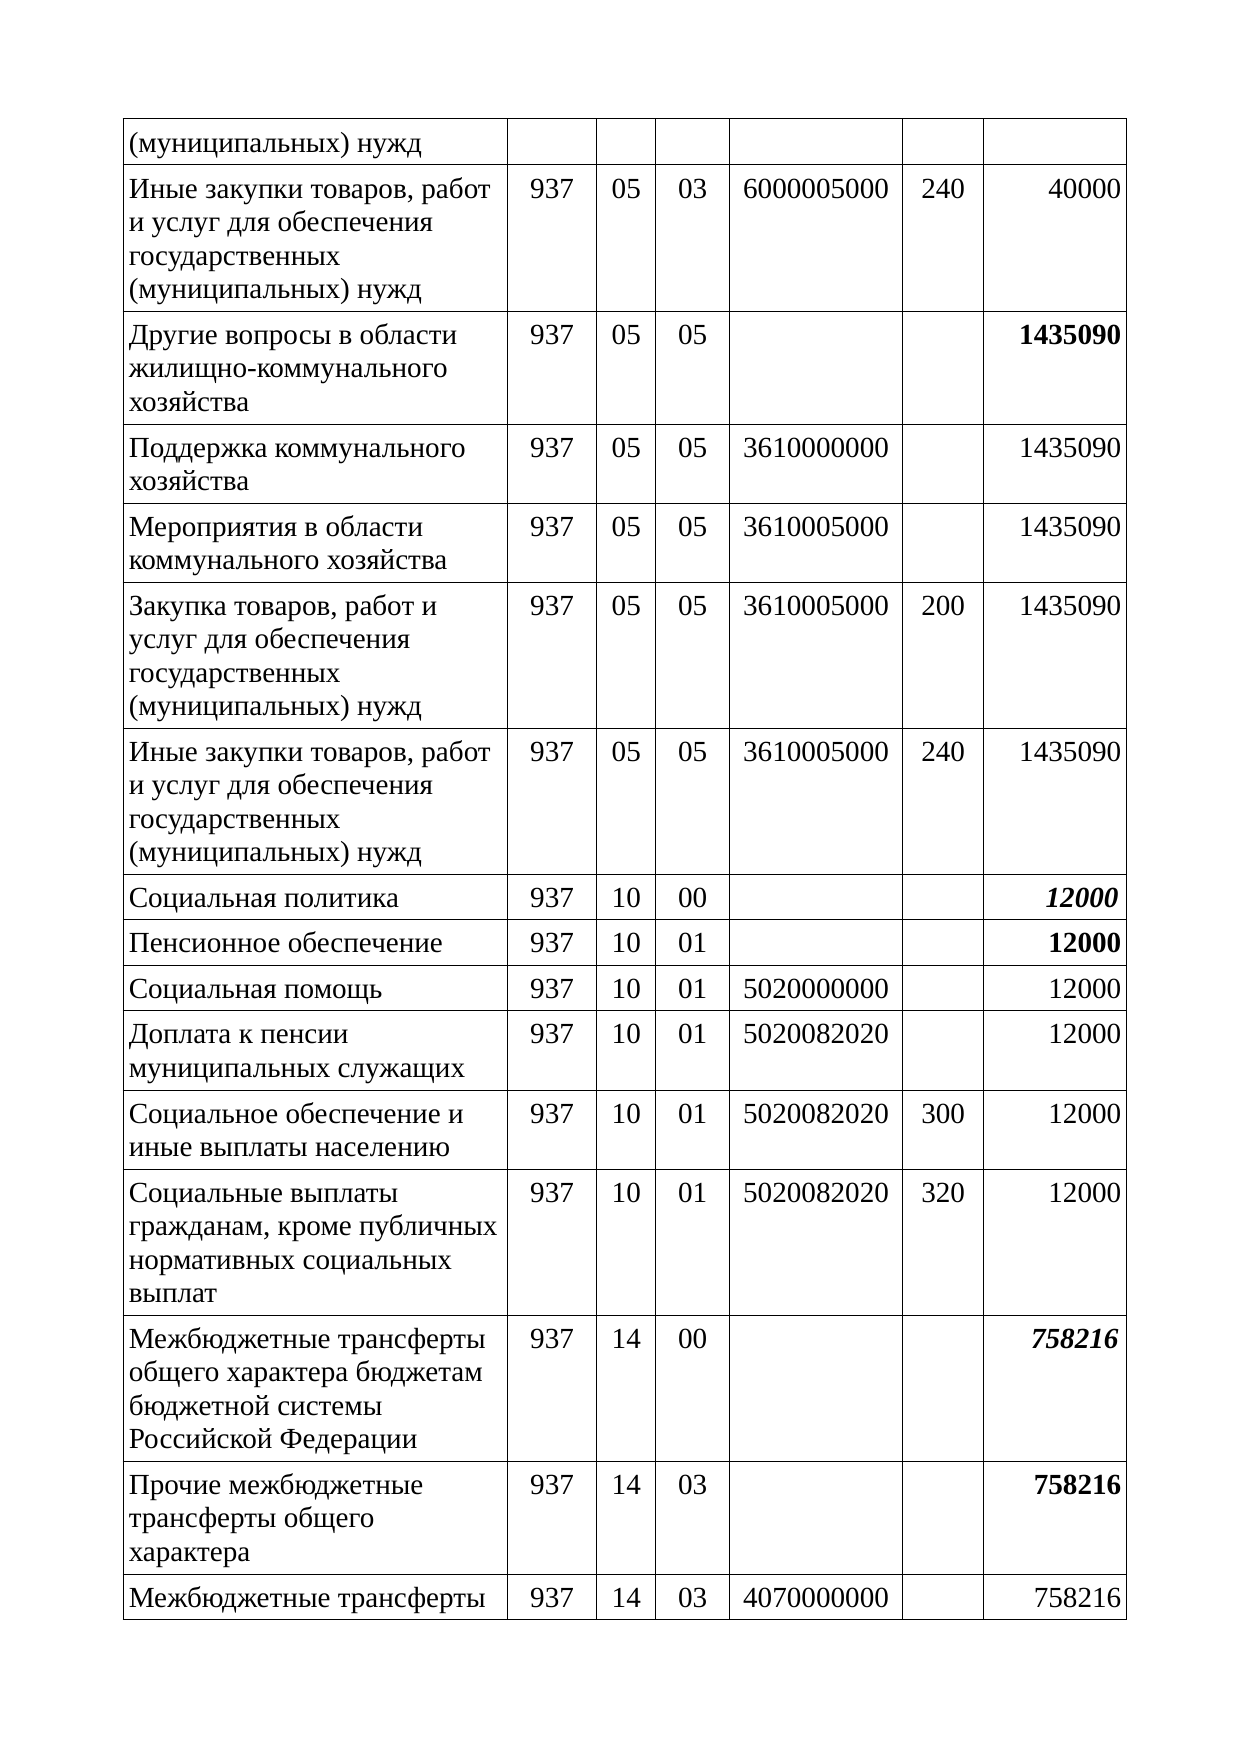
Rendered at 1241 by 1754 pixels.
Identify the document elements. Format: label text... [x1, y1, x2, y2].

table_cell 937 [508, 1316, 596, 1461]
table_cell 10 [597, 875, 655, 919]
table_cell 5020000000 [730, 966, 902, 1010]
table_cell 00 [656, 1316, 729, 1461]
table_cell 12000 [984, 1170, 1126, 1315]
table_cell Иные закупки товаров, работ и услуг для обеспечения государственных (муниципальных) нужд [124, 729, 507, 874]
table_cell [656, 119, 729, 164]
table_cell [597, 119, 655, 164]
table_cell 10 [597, 966, 655, 1010]
table_cell 937 [508, 1011, 596, 1089]
table_cell [903, 312, 983, 423]
table_cell 937 [508, 1170, 596, 1315]
table_cell [903, 920, 983, 965]
table_cell Закупка товаров, работ и услуг для обеспечения государственных (муниципальных) нужд [124, 583, 507, 728]
table_cell 05 [597, 583, 655, 728]
table_cell 14 [597, 1462, 655, 1573]
table_cell (муниципальных) нужд [124, 119, 507, 164]
table_cell 05 [656, 729, 729, 874]
table_cell 1435090 [984, 425, 1126, 502]
table_cell 14 [597, 1316, 655, 1461]
table_cell 5020082020 [730, 1091, 902, 1168]
table_cell 1435090 [984, 504, 1126, 582]
table_cell 937 [508, 504, 596, 582]
table_cell 937 [508, 1575, 596, 1619]
table_cell 3610000000 [730, 425, 902, 502]
table_cell 240 [903, 729, 983, 874]
table_cell 01 [656, 966, 729, 1010]
table_cell 1435090 [984, 583, 1126, 728]
table_cell 937 [508, 1462, 596, 1573]
table_cell 937 [508, 875, 596, 919]
table_cell 03 [656, 1462, 729, 1573]
table_cell 758216 [984, 1462, 1126, 1573]
table_cell Социальные выплаты гражданам, кроме публичных нормативных социальных выплат [124, 1170, 507, 1315]
table_cell 4070000000 [730, 1575, 902, 1619]
table_cell 6000005000 [730, 165, 902, 311]
table_cell 12000 [984, 920, 1126, 965]
table_cell [903, 425, 983, 502]
table_cell [903, 966, 983, 1010]
table_cell 05 [597, 504, 655, 582]
table_cell [730, 920, 902, 965]
table_cell [984, 119, 1126, 164]
table_cell Мероприятия в области коммунального хозяйства [124, 504, 507, 582]
table_cell Поддержка коммунального хозяйства [124, 425, 507, 502]
table_cell 3610005000 [730, 583, 902, 728]
table_cell 937 [508, 920, 596, 965]
table_cell [903, 1316, 983, 1461]
table_cell 01 [656, 1170, 729, 1315]
table_cell 937 [508, 966, 596, 1010]
table_cell 3610005000 [730, 729, 902, 874]
table_cell 05 [656, 312, 729, 423]
table_cell [730, 1316, 902, 1461]
table_cell Социальное обеспечение и иные выплаты населению [124, 1091, 507, 1168]
table_cell Социальная политика [124, 875, 507, 919]
table_cell 937 [508, 425, 596, 502]
table_cell [730, 312, 902, 423]
table_cell 05 [597, 729, 655, 874]
table_cell 00 [656, 875, 729, 919]
table_cell Другие вопросы в области жилищно-коммунального хозяйства [124, 312, 507, 423]
table_cell 1435090 [984, 312, 1126, 423]
table_cell [730, 119, 902, 164]
table_cell 300 [903, 1091, 983, 1168]
table_cell [903, 875, 983, 919]
table_cell 937 [508, 1091, 596, 1168]
table_cell [730, 875, 902, 919]
table_cell 240 [903, 165, 983, 311]
table_cell 40000 [984, 165, 1126, 311]
table_cell 10 [597, 1011, 655, 1089]
table_cell [903, 504, 983, 582]
table_cell 937 [508, 729, 596, 874]
table_cell 05 [597, 425, 655, 502]
table_cell 758216 [984, 1316, 1126, 1461]
table_cell 05 [597, 312, 655, 423]
table_cell 10 [597, 920, 655, 965]
table_cell 01 [656, 1091, 729, 1168]
table_cell 758216 [984, 1575, 1126, 1619]
table_cell 05 [656, 504, 729, 582]
table_cell Межбюджетные трансферты общего характера бюджетам бюджетной системы Российской Федерации [124, 1316, 507, 1461]
table_cell 5020082020 [730, 1170, 902, 1315]
table_cell 05 [656, 583, 729, 728]
table_cell Доплата к пенсии муниципальных служащих [124, 1011, 507, 1089]
table_cell 320 [903, 1170, 983, 1315]
table_cell 03 [656, 165, 729, 311]
table_cell [903, 1462, 983, 1573]
table_cell 14 [597, 1575, 655, 1619]
table_cell 03 [656, 1575, 729, 1619]
table_cell 05 [656, 425, 729, 502]
table_cell 10 [597, 1170, 655, 1315]
table_cell 10 [597, 1091, 655, 1168]
table_cell 200 [903, 583, 983, 728]
table_cell 01 [656, 920, 729, 965]
table_cell 1435090 [984, 729, 1126, 874]
table_cell Межбюджетные трансферты [124, 1575, 507, 1619]
table_cell 937 [508, 583, 596, 728]
table_cell [903, 1011, 983, 1089]
table_cell [730, 1462, 902, 1573]
table_cell 937 [508, 312, 596, 423]
table_cell [508, 119, 596, 164]
table_cell 12000 [984, 1011, 1126, 1089]
table_cell Социальная помощь [124, 966, 507, 1010]
table_cell Иные закупки товаров, работ и услуг для обеспечения государственных (муниципальных) нужд [124, 165, 507, 311]
table_cell 12000 [984, 875, 1126, 919]
table_cell 05 [597, 165, 655, 311]
table_cell Прочие межбюджетные трансферты общего характера [124, 1462, 507, 1573]
table_cell [903, 119, 983, 164]
table_cell 01 [656, 1011, 729, 1089]
table_cell [903, 1575, 983, 1619]
table_cell 12000 [984, 1091, 1126, 1168]
table_cell 5020082020 [730, 1011, 902, 1089]
table_cell 3610005000 [730, 504, 902, 582]
table_cell 12000 [984, 966, 1126, 1010]
table_cell Пенсионное обеспечение [124, 920, 507, 965]
table_cell 937 [508, 165, 596, 311]
